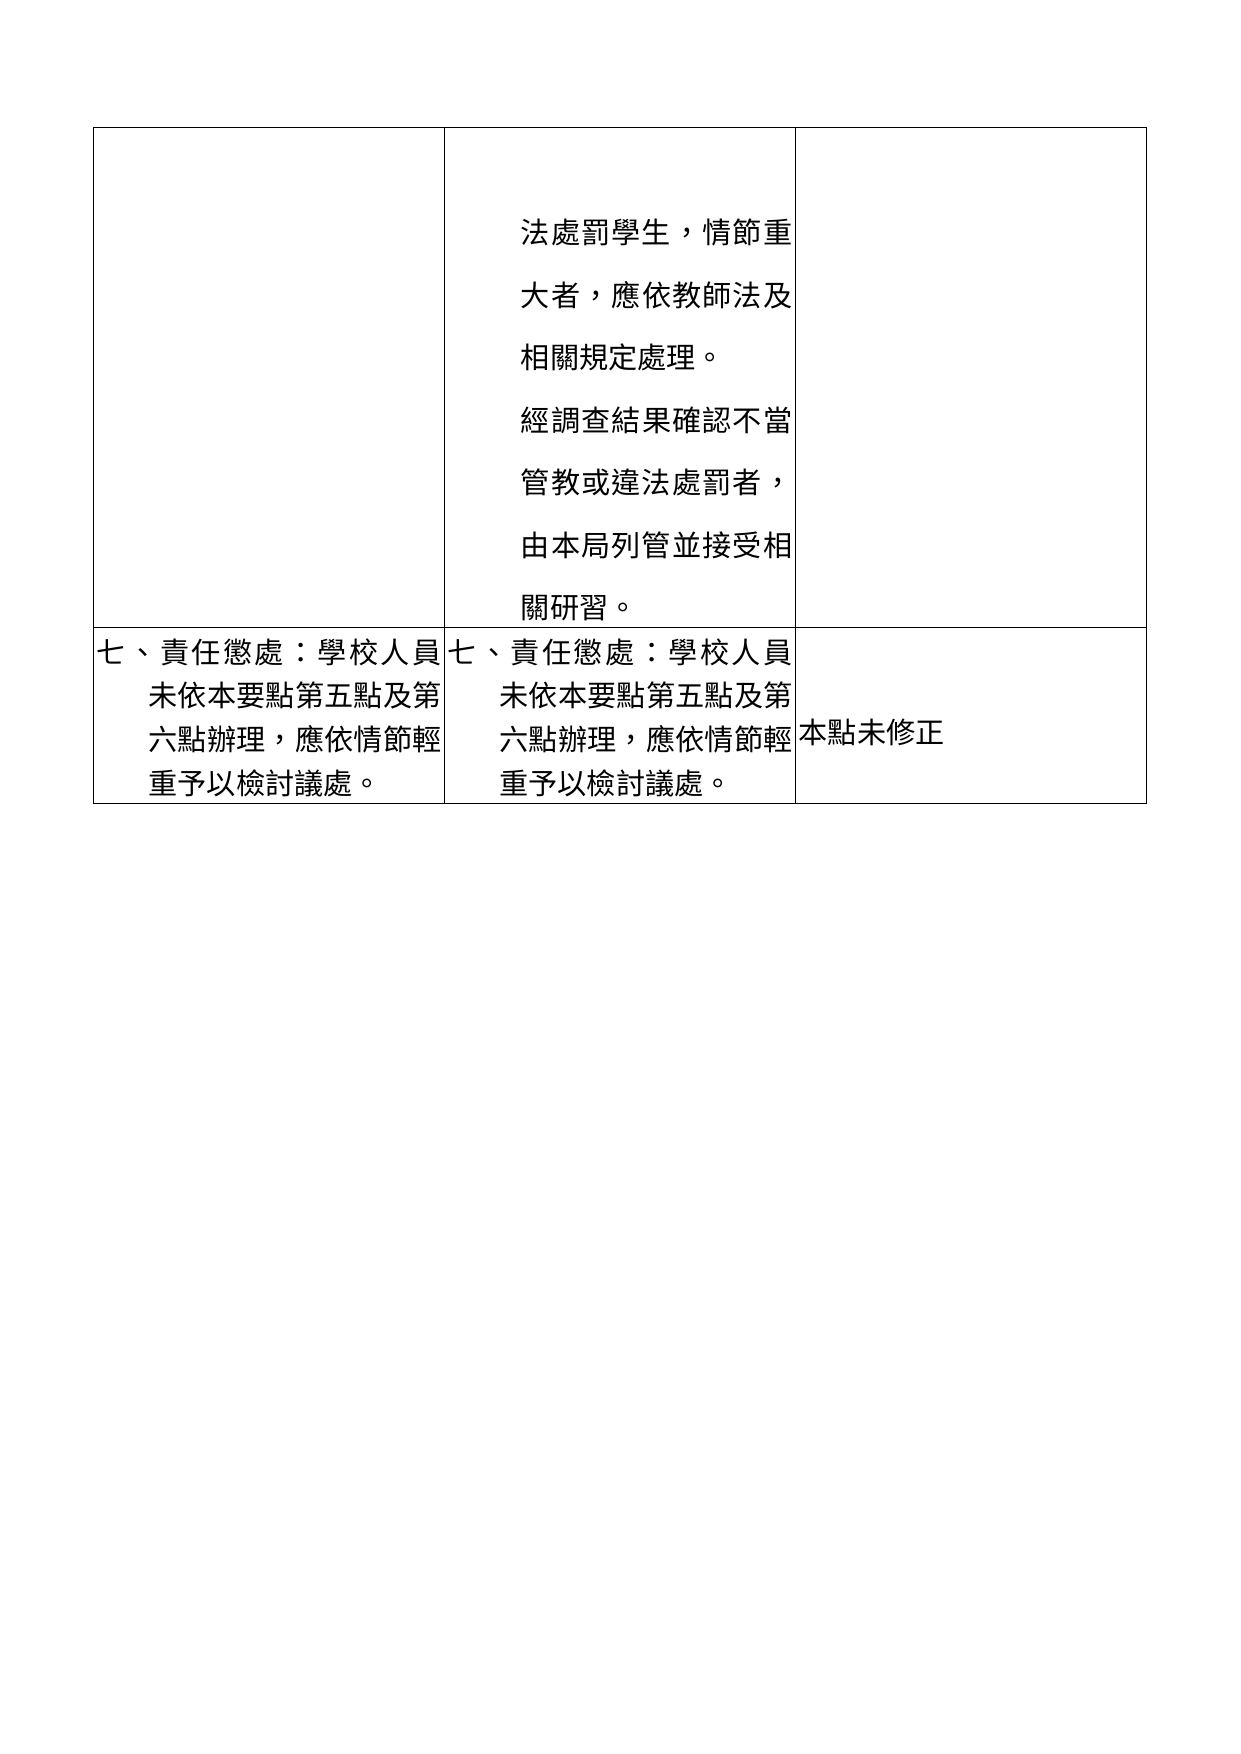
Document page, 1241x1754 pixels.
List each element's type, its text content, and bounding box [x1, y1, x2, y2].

table_cell 法處罰學生，情節重大者，應依教師法及相關規定處理。 經調查結果確認不當管教或違法處罰者，由本局列管並接受相關研習。 [445, 128, 795, 627]
table_cell 本點未修正 [796, 628, 1146, 803]
table_cell [796, 128, 1146, 627]
table_cell 七、責任懲處：學校人員未依本要點第五點及第六點辦理，應依情節輕重予以檢討議處。 [94, 628, 444, 803]
table_cell [94, 128, 444, 627]
table_cell 七、責任懲處：學校人員未依本要點第五點及第六點辦理，應依情節輕重予以檢討議處。 [445, 628, 795, 803]
